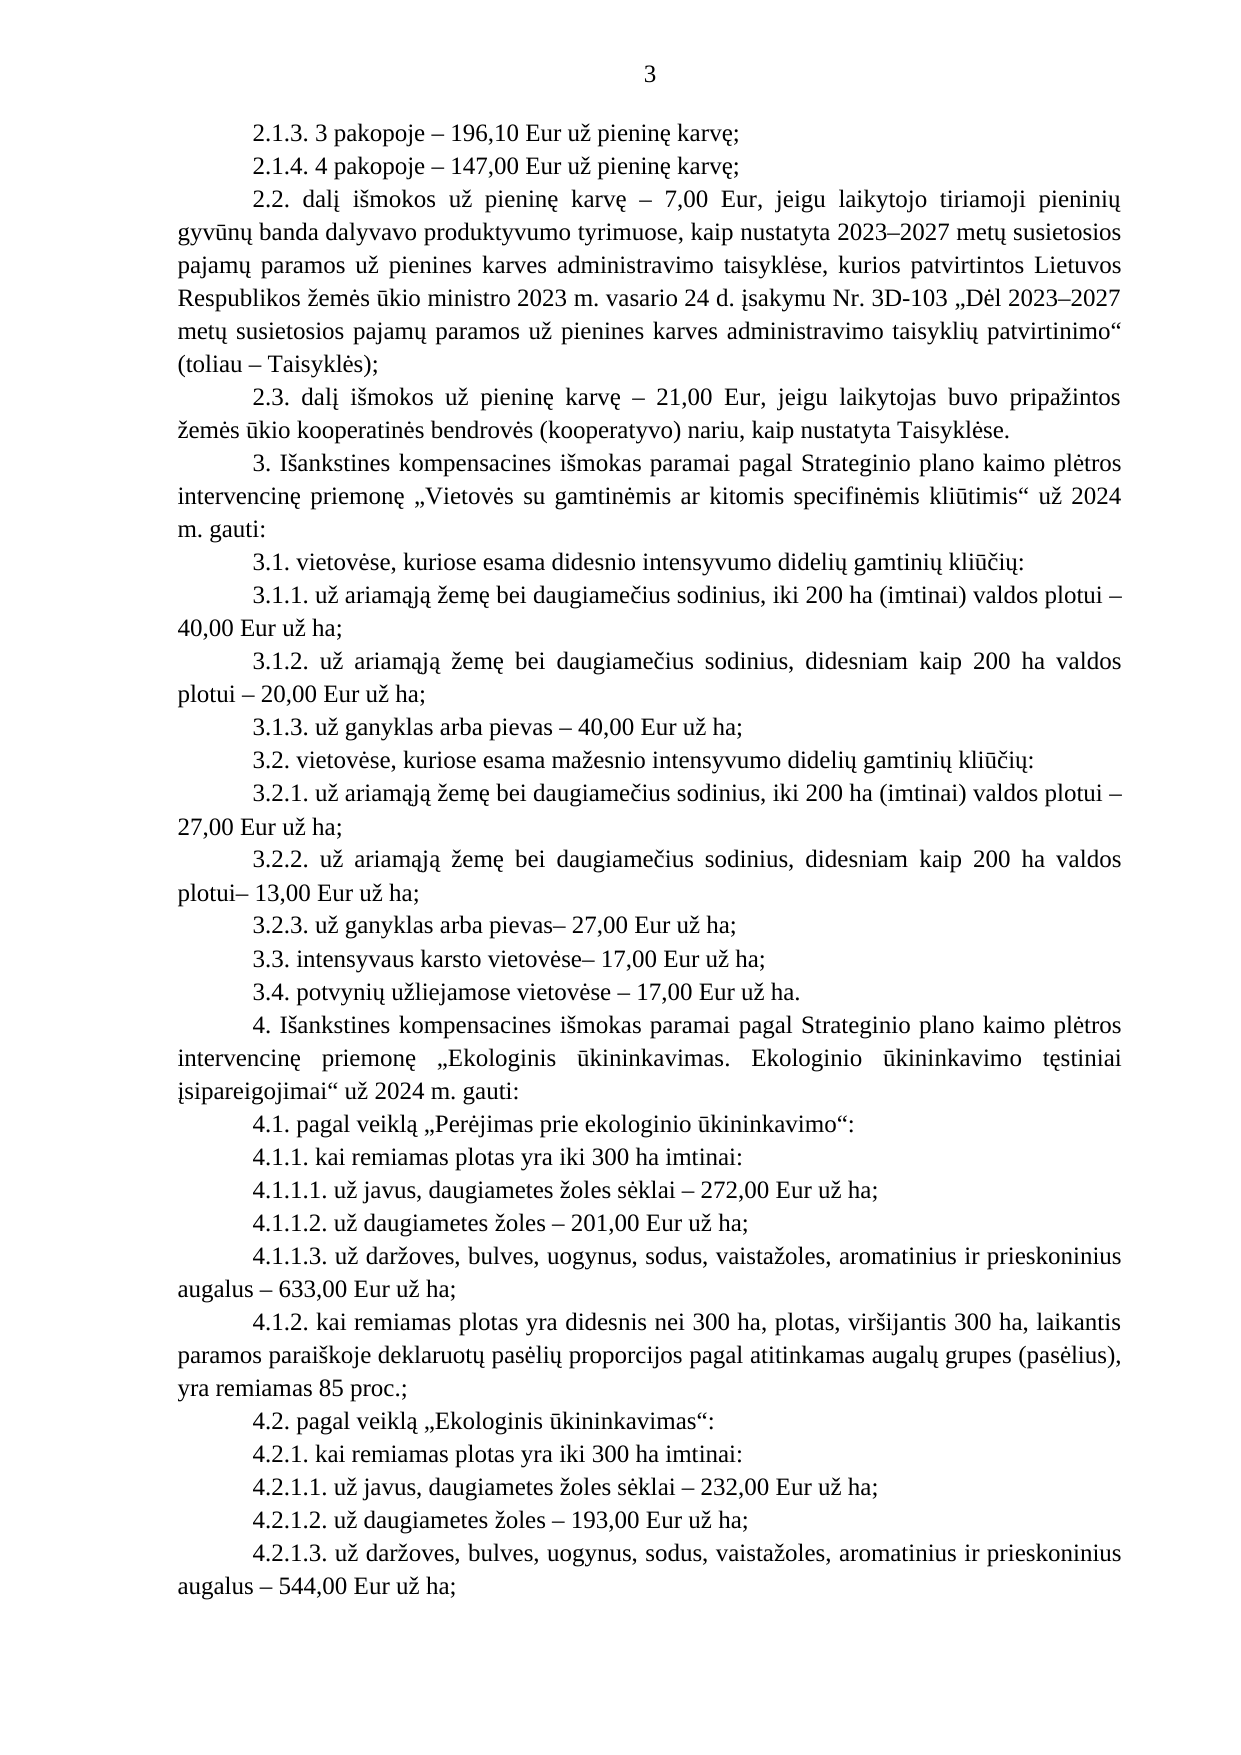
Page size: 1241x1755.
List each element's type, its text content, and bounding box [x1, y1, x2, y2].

text 4.1.1.1. už javus, daugiametes žoles sėklai – 272,00 Eur už ha; [177, 1175, 1122, 1203]
text 3.2.2. už ariamąją žemę bei daugiamečius sodinius, didesniam kaip 200 ha valdos plotui– 13,00 Eur už ha; [177, 844, 1122, 906]
text 4.2.1.2. už daugiametes žoles – 193,00 Eur už ha; [177, 1505, 1122, 1534]
text 2.2. dalį išmokos už pieninę karvę – 7,00 Eur, jeigu laikytojo tiriamoji pieninių gyvūnų banda dalyvavo produktyvumo tyrimuose, kaip nustatyta 2023–2027 metų susietosios pajamų paramos už pienines karves administravimo taisyklėse, kurios patvirtintos Lietuvos Respublikos žemės ūkio ministro 2023 m. vasario 24 d. įsakymu Nr. 3D-103 „Dėl 2023–2027 metų susietosios pajamų paramos už pienines karves administravimo taisyklių patvirtinimo“ (toliau – Taisyklės); [177, 184, 1122, 378]
text 3.2. vietovėse, kuriose esama mažesnio intensyvumo didelių gamtinių kliūčių: [177, 746, 1122, 774]
text 4.2.1.1. už javus, daugiametes žoles sėklai – 232,00 Eur už ha; [177, 1472, 1122, 1501]
text 2.1.4. 4 pakopoje – 147,00 Eur už pieninę karvę; [177, 151, 1122, 180]
text 4.2.1. kai remiamas plotas yra iki 300 ha imtinai: [177, 1439, 1122, 1468]
text 4.1.1.3. už daržoves, bulves, uogynus, sodus, vaistažoles, aromatinius ir prieskoninius augalus – 633,00 Eur už ha; [177, 1241, 1122, 1303]
text 2.3. dalį išmokos už pieninę karvę – 21,00 Eur, jeigu laikytojas buvo pripažintos žemės ūkio kooperatinės bendrovės (kooperatyvo) nariu, kaip nustatyta Taisyklėse. [177, 382, 1122, 444]
text 3.2.3. už ganyklas arba pievas– 27,00 Eur už ha; [177, 911, 1122, 939]
text 3. Išankstines kompensacines išmokas paramai pagal Strateginio plano kaimo plėtros intervencinę priemonę „Vietovės su gamtinėmis ar kitomis specifinėmis kliūtimis“ už 2024 m. gauti: [177, 448, 1122, 543]
text 3.1.1. už ariamąją žemę bei daugiamečius sodinius, iki 200 ha (imtinai) valdos plotui – 40,00 Eur už ha; [177, 580, 1122, 642]
text 4.2. pagal veiklą „Ekologinis ūkininkavimas“: [177, 1406, 1122, 1435]
text 4.1.1. kai remiamas plotas yra iki 300 ha imtinai: [177, 1142, 1122, 1171]
text 3.3. intensyvaus karsto vietovėse– 17,00 Eur už ha; [177, 944, 1122, 972]
text 3.4. potvynių užliejamose vietovėse – 17,00 Eur už ha. [177, 977, 1122, 1005]
text 3.2.1. už ariamąją žemę bei daugiamečius sodinius, iki 200 ha (imtinai) valdos plotui – 27,00 Eur už ha; [177, 778, 1122, 840]
text 3.1.2. už ariamąją žemę bei daugiamečius sodinius, didesniam kaip 200 ha valdos plotui – 20,00 Eur už ha; [177, 646, 1122, 708]
text 4. Išankstines kompensacines išmokas paramai pagal Strateginio plano kaimo plėtros intervencinę priemonę „Ekologinis ūkininkavimas. Ekologinio ūkininkavimo tęstiniai įsipareigojimai“ už 2024 m. gauti: [177, 1010, 1122, 1104]
text 3.1. vietovėse, kuriose esama didesnio intensyvumo didelių gamtinių kliūčių: [177, 547, 1122, 576]
text 4.1. pagal veiklą „Perėjimas prie ekologinio ūkininkavimo“: [177, 1109, 1122, 1137]
text 4.1.1.2. už daugiametes žoles – 201,00 Eur už ha; [177, 1208, 1122, 1237]
text 2.1.3. 3 pakopoje – 196,10 Eur už pieninę karvę; [177, 118, 1122, 147]
text 4.2.1.3. už daržoves, bulves, uogynus, sodus, vaistažoles, aromatinius ir prieskoninius augalus – 544,00 Eur už ha; [177, 1538, 1122, 1600]
text 3.1.3. už ganyklas arba pievas – 40,00 Eur už ha; [177, 712, 1122, 741]
text 4.1.2. kai remiamas plotas yra didesnis nei 300 ha, plotas, viršijantis 300 ha, laikantis paramos paraiškoje deklaruotų pasėlių proporcijos pagal atitinkamas augalų grupes (pasėlius), yra remiamas 85 proc.; [177, 1307, 1122, 1402]
